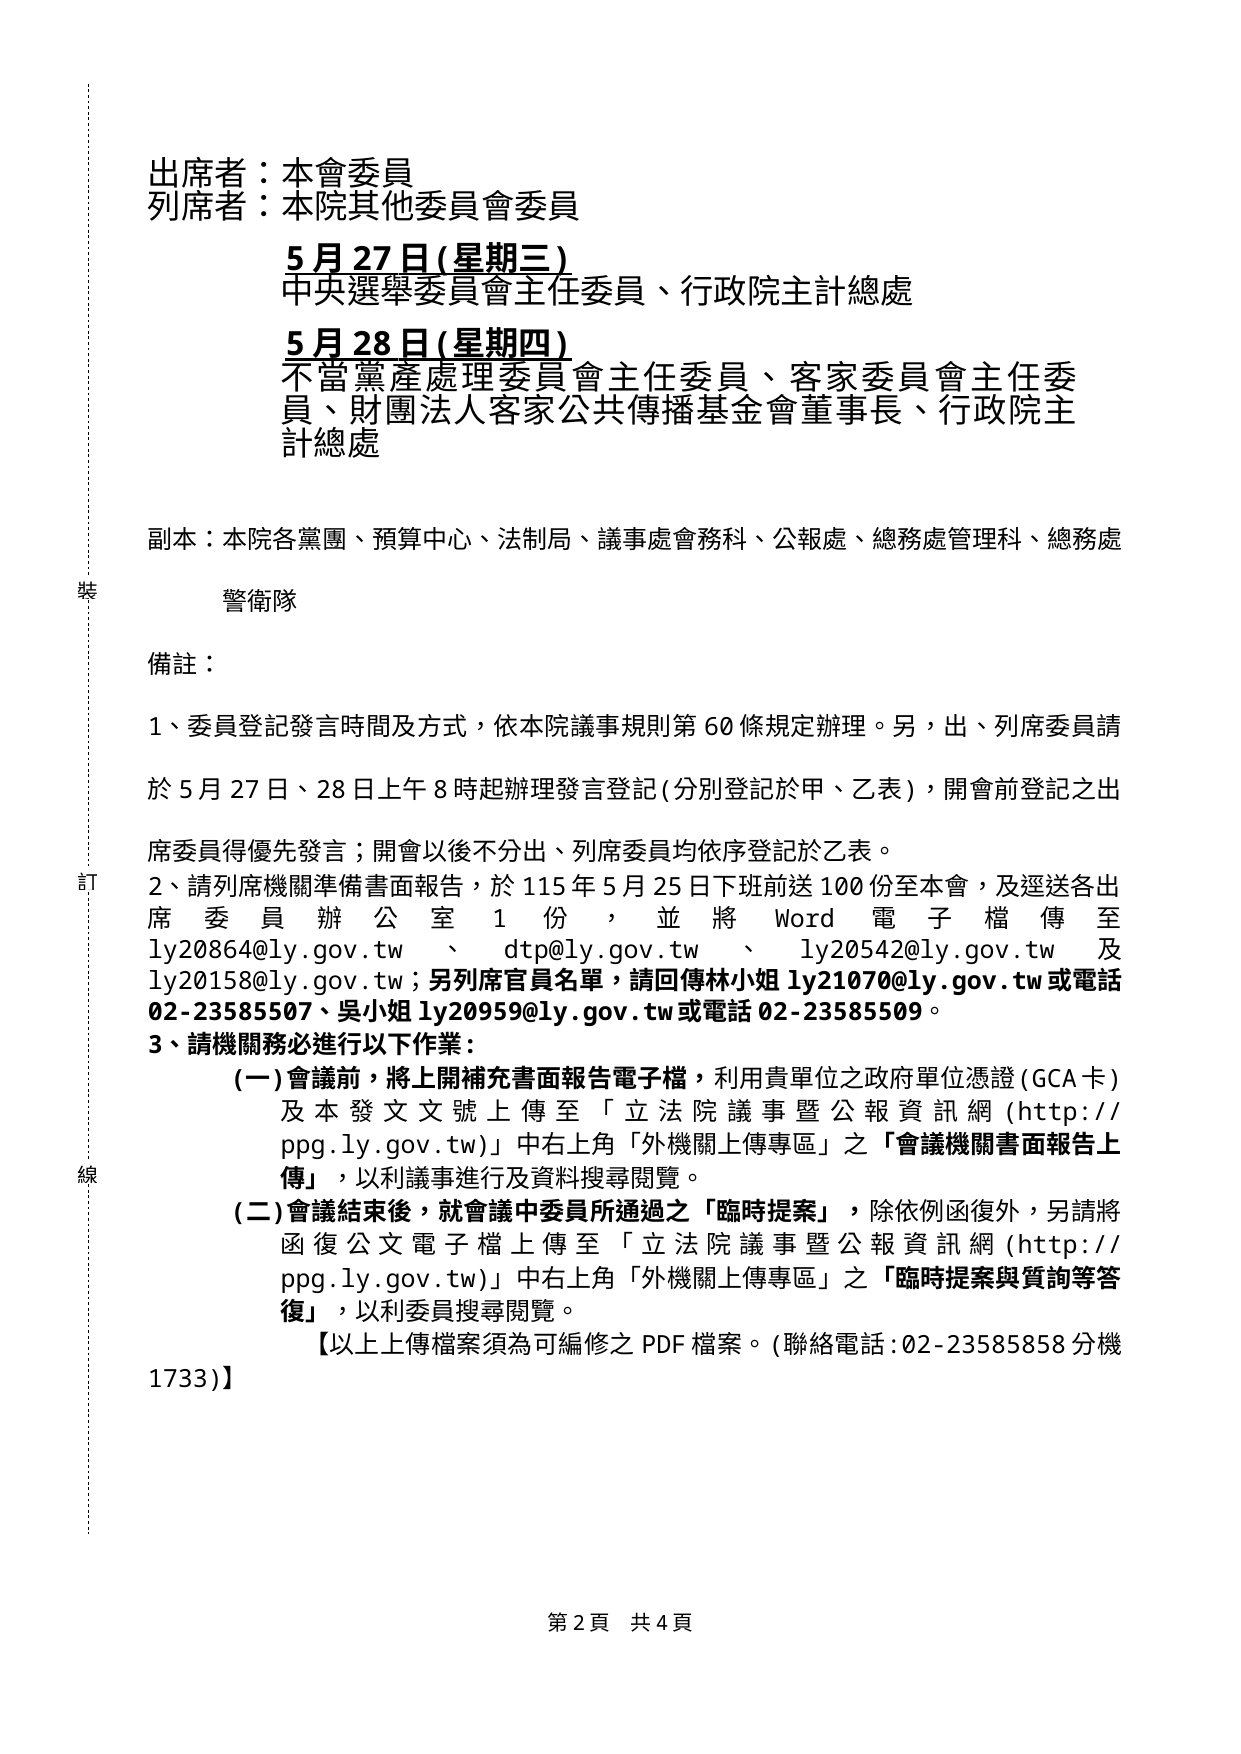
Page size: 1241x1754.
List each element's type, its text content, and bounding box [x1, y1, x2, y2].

text 【以上上傳檔案須為可編修之PDF檔案。(聯絡電話:02-23585858分機1733)】 [148, 1327, 1122, 1394]
text 5月27日(星期三) [285, 244, 318, 273]
text 出席者：本會委員 [148, 158, 1092, 192]
text 5月28日(星期四) [316, 348, 336, 358]
text 備註： [148, 621, 1092, 683]
text 5月27日(星期三) [514, 244, 1152, 277]
text 列席者：本院其他委員會委員 [148, 192, 1092, 225]
text 5月27日(星期三) [337, 244, 403, 273]
text 5月27日(星期三) [426, 244, 490, 273]
text 5月27日(星期三) [316, 263, 336, 273]
text (一)會議前，將上開補充書面報告電子檔，利用貴單位之政府單位憑證(GCA卡)及本發文文號上傳至「立法院議事暨公報資訊網(http://ppg.ly.gov.tw)」中右上角「外機關上傳專區」之「會議機關書面報告上傳」，以利議事進行及資料搜尋閱覽。 [230, 1060, 1122, 1194]
text (二)會議結束後，就會議中委員所通過之「臨時提案」，除依例函復外，另請將函復公文電子檔上傳至「立法院議事暨公報資訊網(http://ppg.ly.gov.tw)」中右上角「外機關上傳專區」之「臨時提案與質詢等答復」，以利委員搜尋閱覽。 [230, 1194, 1122, 1327]
text 不當黨產處理委員會主任委員、客家委員會主任委員、財團法人客家公共傳播基金會董事長、行政院主計總處 [280, 362, 1078, 462]
text 5月28日(星期四) [285, 329, 318, 358]
list 請列席機關準備書面報告，於115年5月25日下班前送100份至本會，及逕送各出席委員辦公室1份，並將Word電子檔傳至ly20864@ly.gov.tw、dtp@ly.gov.tw、ly20542@ly.gov.tw及ly20158@ly.gov.tw；另列席官員名單，請回傳林小姐ly21070@ly.gov.tw或電話02-23585507、吳小姐ly20959@ly.gov.tw或電話02-23585509。 [148, 871, 1122, 1027]
list 請機關務必進行以下作業: [148, 1027, 1122, 1060]
text 5月28日(星期四) [337, 329, 403, 358]
text 中央選舉委員會主任委員、行政院主計總處 [280, 277, 1152, 310]
text 5月28日(星期四) [426, 329, 490, 358]
list 委員登記發言時間及方式，依本院議事規則第60條規定辦理。另，出、列席委員請於5月27日、28日上午8時起辦理發言登記(分別登記於甲、乙表)，開會前登記之出席委員得優先發言；開會以後不分出、列席委員均依序登記於乙表。 [148, 683, 1122, 871]
text 5月28日(星期四) [514, 329, 1152, 362]
text 副本：本院各黨團、預算中心、法制局、議事處會務科、公報處、總務處管理科、總務處警衛隊 [148, 496, 1137, 621]
text 5月28日(星期四) [525, 333, 544, 351]
